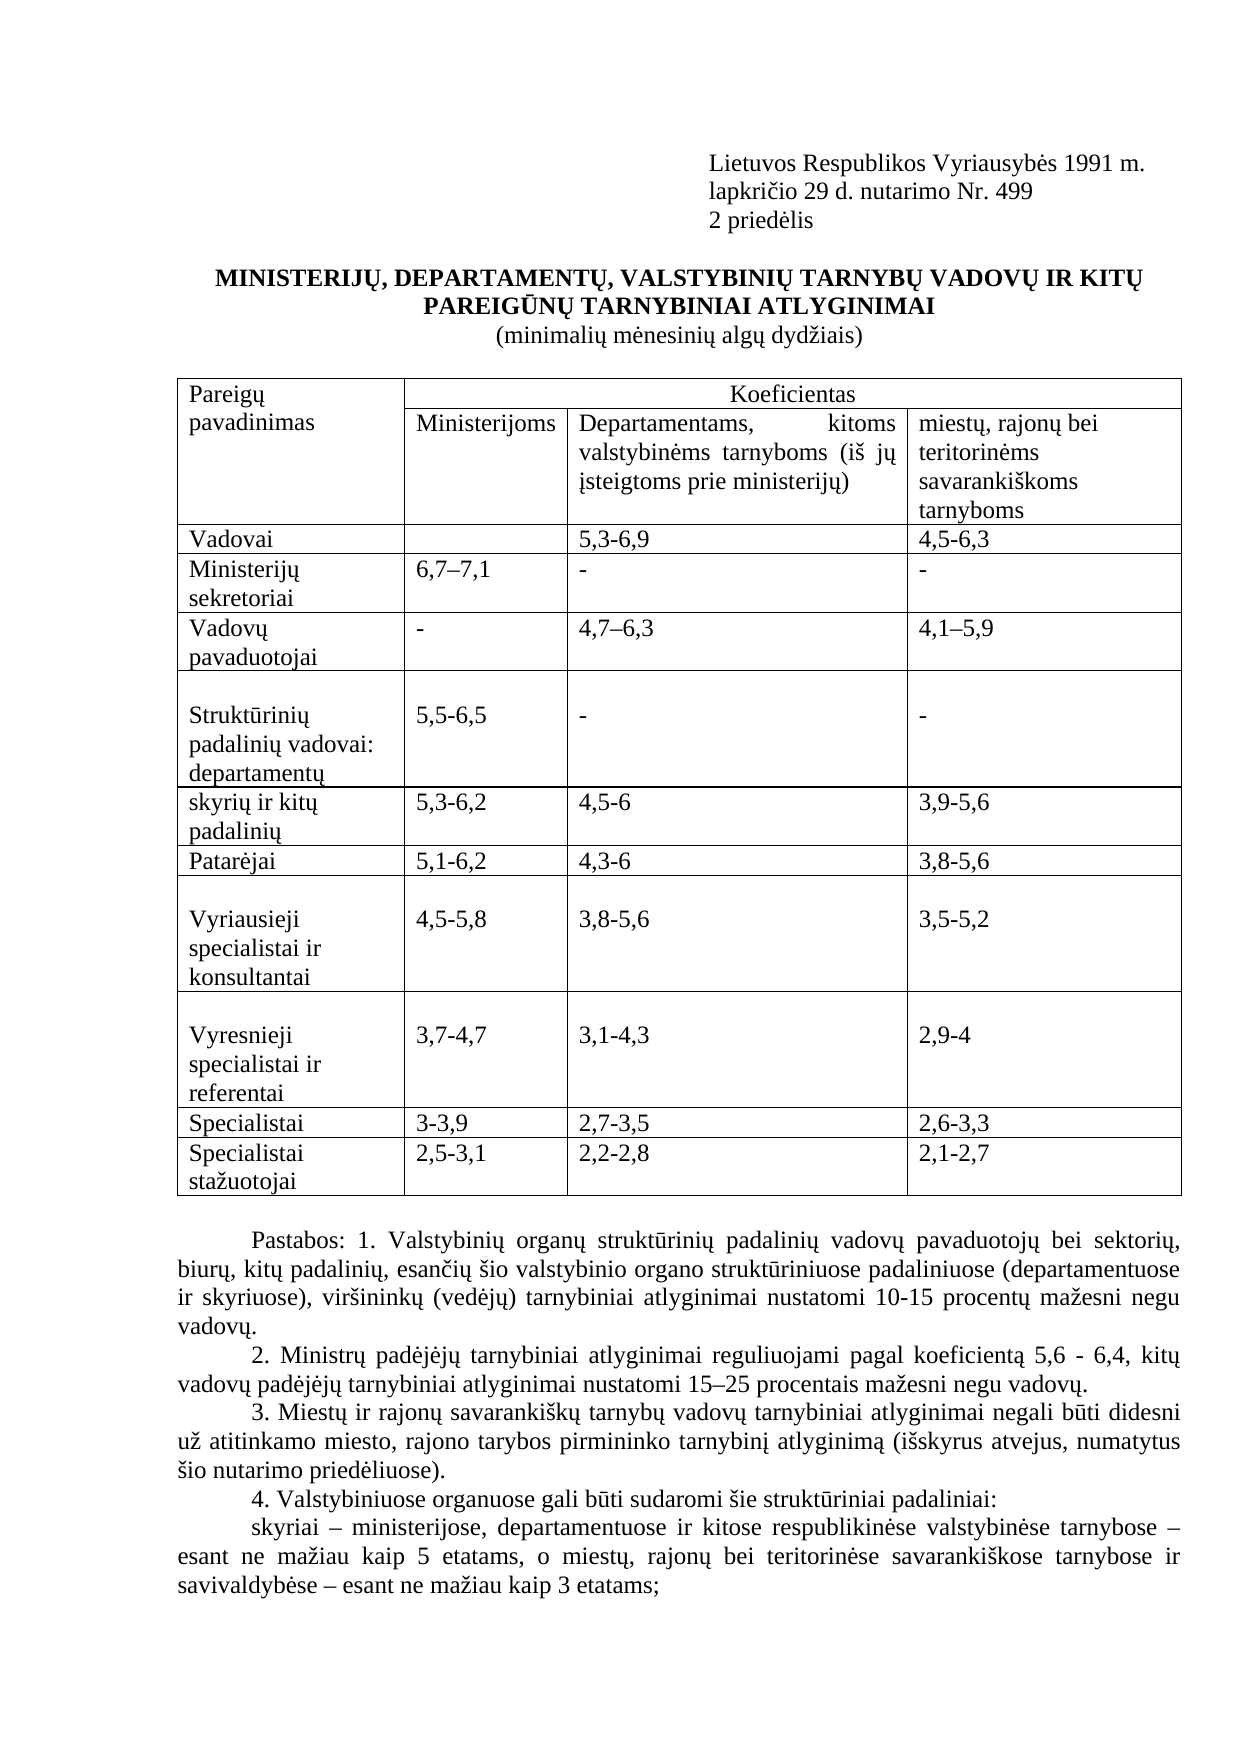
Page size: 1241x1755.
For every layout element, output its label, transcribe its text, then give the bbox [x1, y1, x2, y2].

table_cell Vadovai [178, 525, 404, 553]
text skyriai – ministerijose, departamentuose ir kitose respublikinėse valstybinėse tarnybose – esant ne mažiau kaip 5 etatams, o miestų, rajonų bei teritorinėse savarankiškose tarnybose ir savivaldybėse – esant ne mažiau kaip 3 etatams; [177, 1512, 1181, 1599]
table_cell 5,3-6,2 [405, 788, 567, 845]
table_cell 4,3-6 [568, 846, 907, 875]
table_cell skyrių ir kitų padalinių [178, 788, 404, 845]
table_cell - [908, 671, 1181, 786]
text 4. Valstybiniuose organuose gali būti sudaromi šie struktūriniai padaliniai: [177, 1484, 1181, 1512]
table_cell 4,1–5,9 [908, 613, 1181, 670]
text 3. Miestų ir rajonų savarankiškų tarnybų vadovų tarnybiniai atlyginimai negali būti didesni už atitinkamo miesto, rajono tarybos pirmininko tarnybinį atlyginimą (išskyrus atvejus, numatytus šio nutarimo priedėliuose). [177, 1397, 1181, 1484]
table_cell 2,1-2,7 [908, 1138, 1181, 1195]
table_cell 3,7-4,7 [405, 992, 567, 1107]
table_cell 4,7–6,3 [568, 613, 907, 670]
table_cell 4,5-5,8 [405, 876, 567, 991]
text 2 priedėlis [177, 205, 1181, 234]
table_cell 2,9-4 [908, 992, 1181, 1107]
table_cell 3,8-5,6 [568, 876, 907, 991]
table_cell 5,5-6,5 [405, 671, 567, 786]
table_cell Specialistai stažuotojai [178, 1138, 404, 1195]
table_cell - [405, 613, 567, 670]
text 2. Ministrų padėjėjų tarnybiniai atlyginimai reguliuojami pagal koeficientą 5,6 - 6,4, kitų vadovų padėjėjų tarnybiniai atlyginimai nustatomi 15–25 procentais mažesni negu vadovų. [177, 1340, 1181, 1397]
table_cell Vyriausieji specialistai ir konsultantai [178, 876, 404, 991]
table_cell 5,1-6,2 [405, 846, 567, 875]
table_header Koeficientas [405, 379, 1181, 407]
table_cell 3,1-4,3 [568, 992, 907, 1107]
table_cell 3-3,9 [405, 1108, 567, 1137]
table_cell 2,7-3,5 [568, 1108, 907, 1137]
table_cell 2,5-3,1 [405, 1138, 567, 1195]
table_cell 4,5-6,3 [908, 525, 1181, 553]
table_cell 2,6-3,3 [908, 1108, 1181, 1137]
table_cell 3,8-5,6 [908, 846, 1181, 875]
text (minimalių mėnesinių algų dydžiais) [177, 320, 1181, 349]
table_cell Ministerijoms [405, 409, 567, 523]
table_cell 2,2-2,8 [568, 1138, 907, 1195]
table_cell 4,5-6 [568, 788, 907, 845]
table_cell Patarėjai [178, 846, 404, 875]
table_cell 5,3-6,9 [568, 525, 907, 553]
table_cell 3,9-5,6 [908, 788, 1181, 845]
text Pastabos: 1. Valstybinių organų struktūrinių padalinių vadovų pavaduotojų bei sektorių, biurų, kitų padalinių, esančių šio valstybinio organo struktūriniuose padaliniuose (departamentuose ir skyriuose), viršininkų (vedėjų) tarnybiniai atlyginimai nustatomi 10-15 procentų mažesni negu vadovų. [177, 1225, 1181, 1340]
table_cell - [568, 671, 907, 786]
table_cell Struktūrinių padalinių vadovai: departamentų [178, 671, 404, 786]
table_header Pareigų pavadinimas [178, 379, 404, 523]
table_cell - [568, 554, 907, 612]
table_cell 6,7–7,1 [405, 554, 567, 612]
table_cell - [908, 554, 1181, 612]
table_cell miestų, rajonų bei teritorinėms savarankiškoms tarnyboms [908, 409, 1181, 523]
table_cell Departamentams, kitoms valstybinėms tarnyboms (iš jų įsteigtoms prie ministerijų) [568, 409, 907, 523]
table_cell Vyresnieji specialistai ir referentai [178, 992, 404, 1107]
text Lietuvos Respublikos Vyriausybės 1991 m. [709, 148, 1181, 176]
table_cell 3,5-5,2 [908, 876, 1181, 991]
text Ministerijų, departamentų, valstybinių tarnybų vadovų ir kitų pareigūnų tarnybiniai atlyginimai [177, 263, 1181, 320]
table_cell Ministerijų sekretoriai [178, 554, 404, 612]
table_cell [405, 525, 567, 553]
table_cell Vadovų pavaduotojai [178, 613, 404, 670]
text lapkričio 29 d. nutarimo Nr. 499 [177, 176, 1181, 205]
table_cell Specialistai [178, 1108, 404, 1137]
